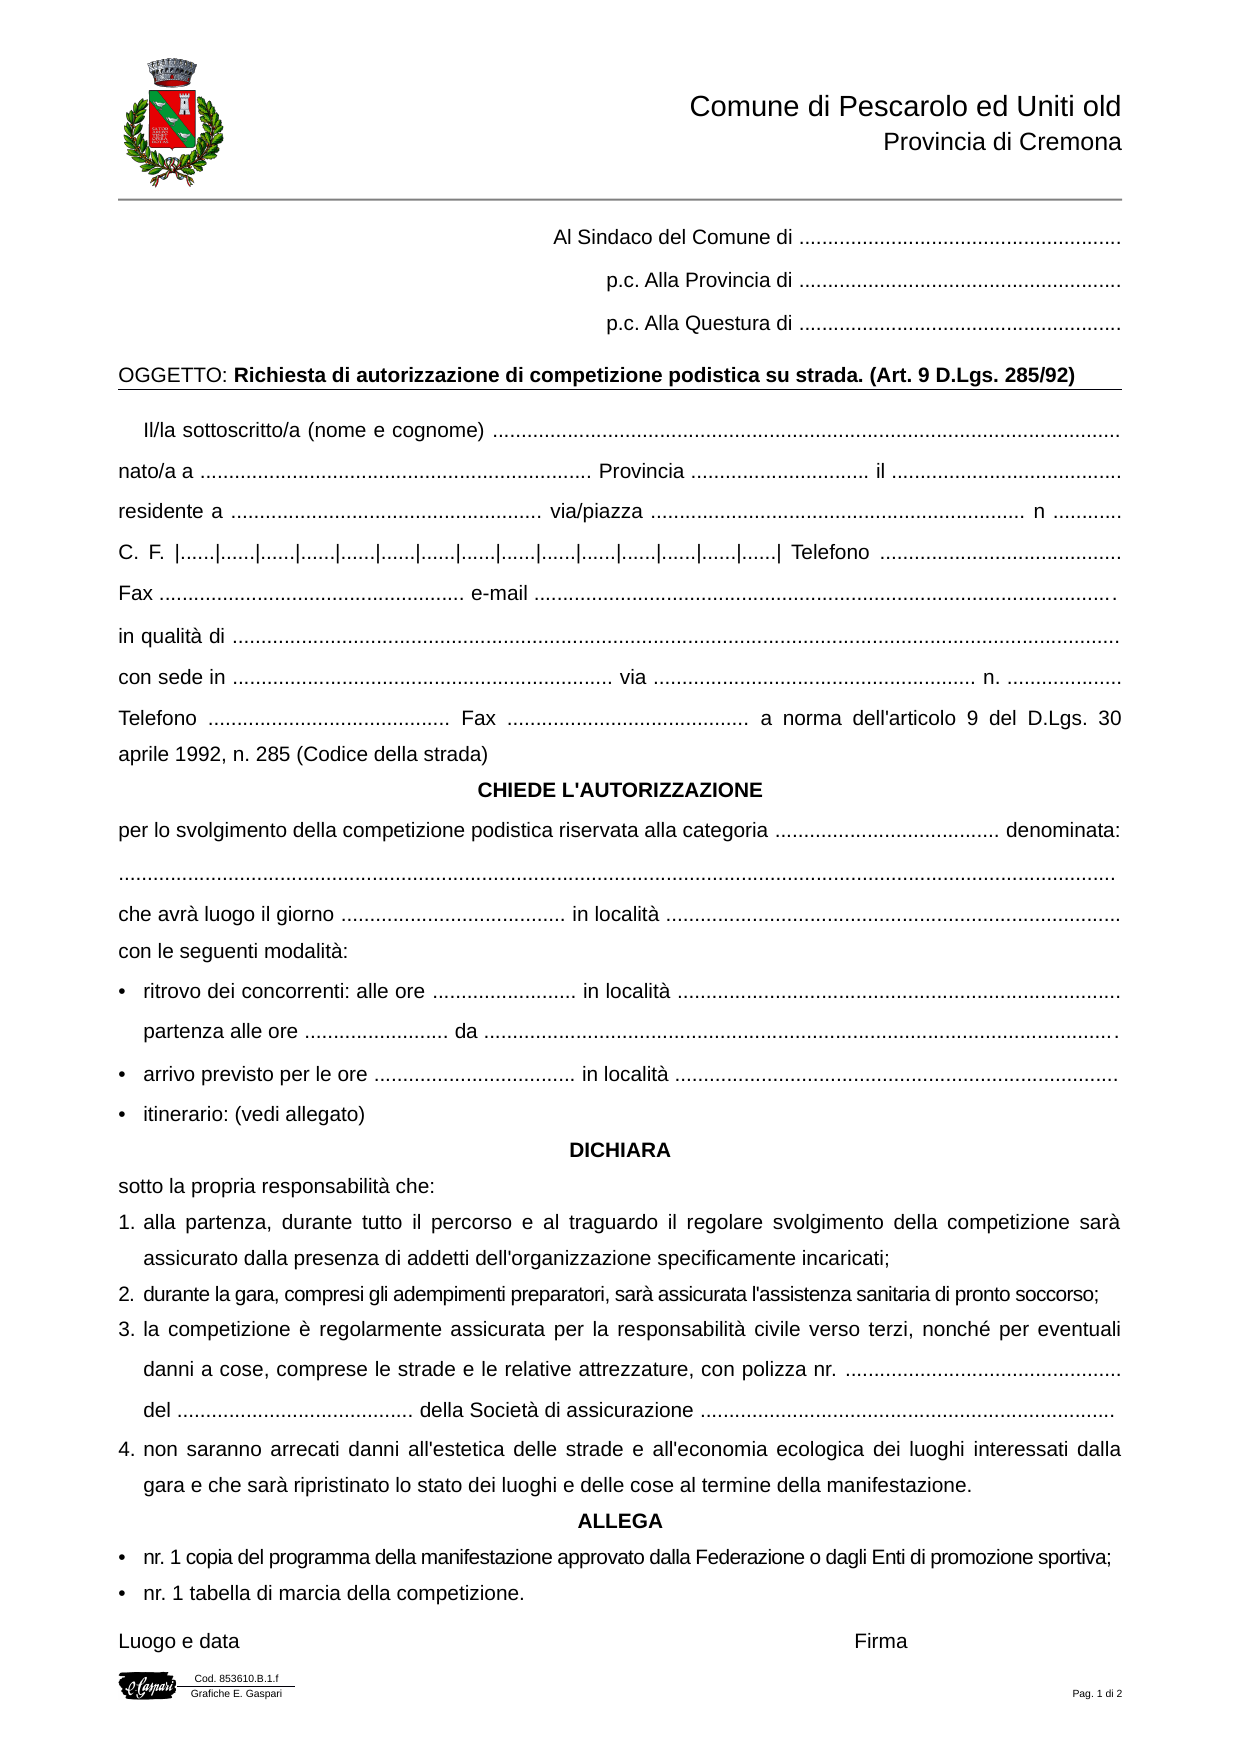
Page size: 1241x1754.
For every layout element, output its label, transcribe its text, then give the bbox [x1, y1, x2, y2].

text ............................................................................................................................................................................. che avrà luogo il giorno ....................................... in località ............................................................................... con le seguenti modalità: [118, 857, 1122, 963]
picture [122, 58, 224, 189]
picture [118, 1671, 177, 1700]
text • ritrovo dei concorrenti: alle ore ......................... in località ............................................................................. partenza alle ore ......................... da .............................................................................................................. [118, 975, 1122, 1044]
text Comune di Pescarolo ed Uniti old [224, 89, 1122, 122]
text 1. alla partenza, durante tutto il percorso e al traguardo il regolare svolgimento della competizione sarà assicurato dalla presenza di addetti dell'organizzazione specificamente incaricati; [118, 1209, 1122, 1269]
text • nr. 1 copia del programma della manifestazione approvato dalla Federazione o dagli Enti di promozione sportiva; [118, 1545, 1122, 1569]
text p.c. Alla Questura di ........................................................ [546, 307, 1122, 336]
text in qualità di .......................................................................................................................................................... con sede in .................................................................. via ........................................................ n. .................... Telefono .......................................... Fax .......................................... a norma dell'articolo 9 del D.Lgs. 30 aprile 1992, n. 285 (Codice della strada) [118, 620, 1122, 766]
text • itinerario: (vedi allegato) [118, 1102, 1122, 1126]
text Il/la sottoscritto/a (nome e cognome) ............................................................................................................. nato/a a .................................................................... Provincia ............................... il ........................................ residente a ...................................................... via/piazza ................................................................. n ............ C. F. |......|......|......|......|......|......|......|......|......|......|......|......|......|......|......| Telefono .......................................... Fax ..................................................... e-mail ..................................................................................................... [118, 414, 1122, 606]
text • arrivo previsto per le ore ................................... in località ............................................................................. [118, 1058, 1122, 1087]
text sotto la propria responsabilità che: [118, 1173, 1122, 1197]
text • nr. 1 tabella di marcia della competizione. [118, 1581, 1122, 1605]
text Luogo e data Firma [118, 1629, 1122, 1653]
text DICHIARA [118, 1138, 1122, 1162]
text OGGETTO: Richiesta di autorizzazione di competizione podistica su strada. (Art. 9 D.Lgs. 285/92) [118, 363, 1122, 389]
text CHIEDE L'AUTORIZZAZIONE [118, 778, 1122, 802]
text p.c. Alla Provincia di ........................................................ [546, 264, 1122, 293]
text 3. la competizione è regolarmente assicurata per la responsabilità civile verso terzi, nonché per eventuali danni a cose, comprese le strade e le relative attrezzature, con polizza nr. ................................................ del ......................................... della Società di assicurazione ........................................................................ [118, 1317, 1122, 1423]
text 4. non saranno arrecati danni all'estetica delle strade e all'economia ecologica dei luoghi interessati dalla gara e che sarà ripristinato lo stato dei luoghi e delle cose al termine della manifestazione. [118, 1437, 1122, 1497]
text per lo svolgimento della competizione podistica riservata alla categoria ....................................... denominata: [118, 814, 1122, 843]
text Al Sindaco del Comune di ........................................................ [546, 221, 1122, 250]
text ALLEGA [118, 1509, 1122, 1533]
text Provincia di Cremona [224, 127, 1122, 156]
text 2. durante la gara, compresi gli adempimenti preparatori, sarà assicurata l'assistenza sanitaria di pronto soccorso; [118, 1281, 1122, 1305]
